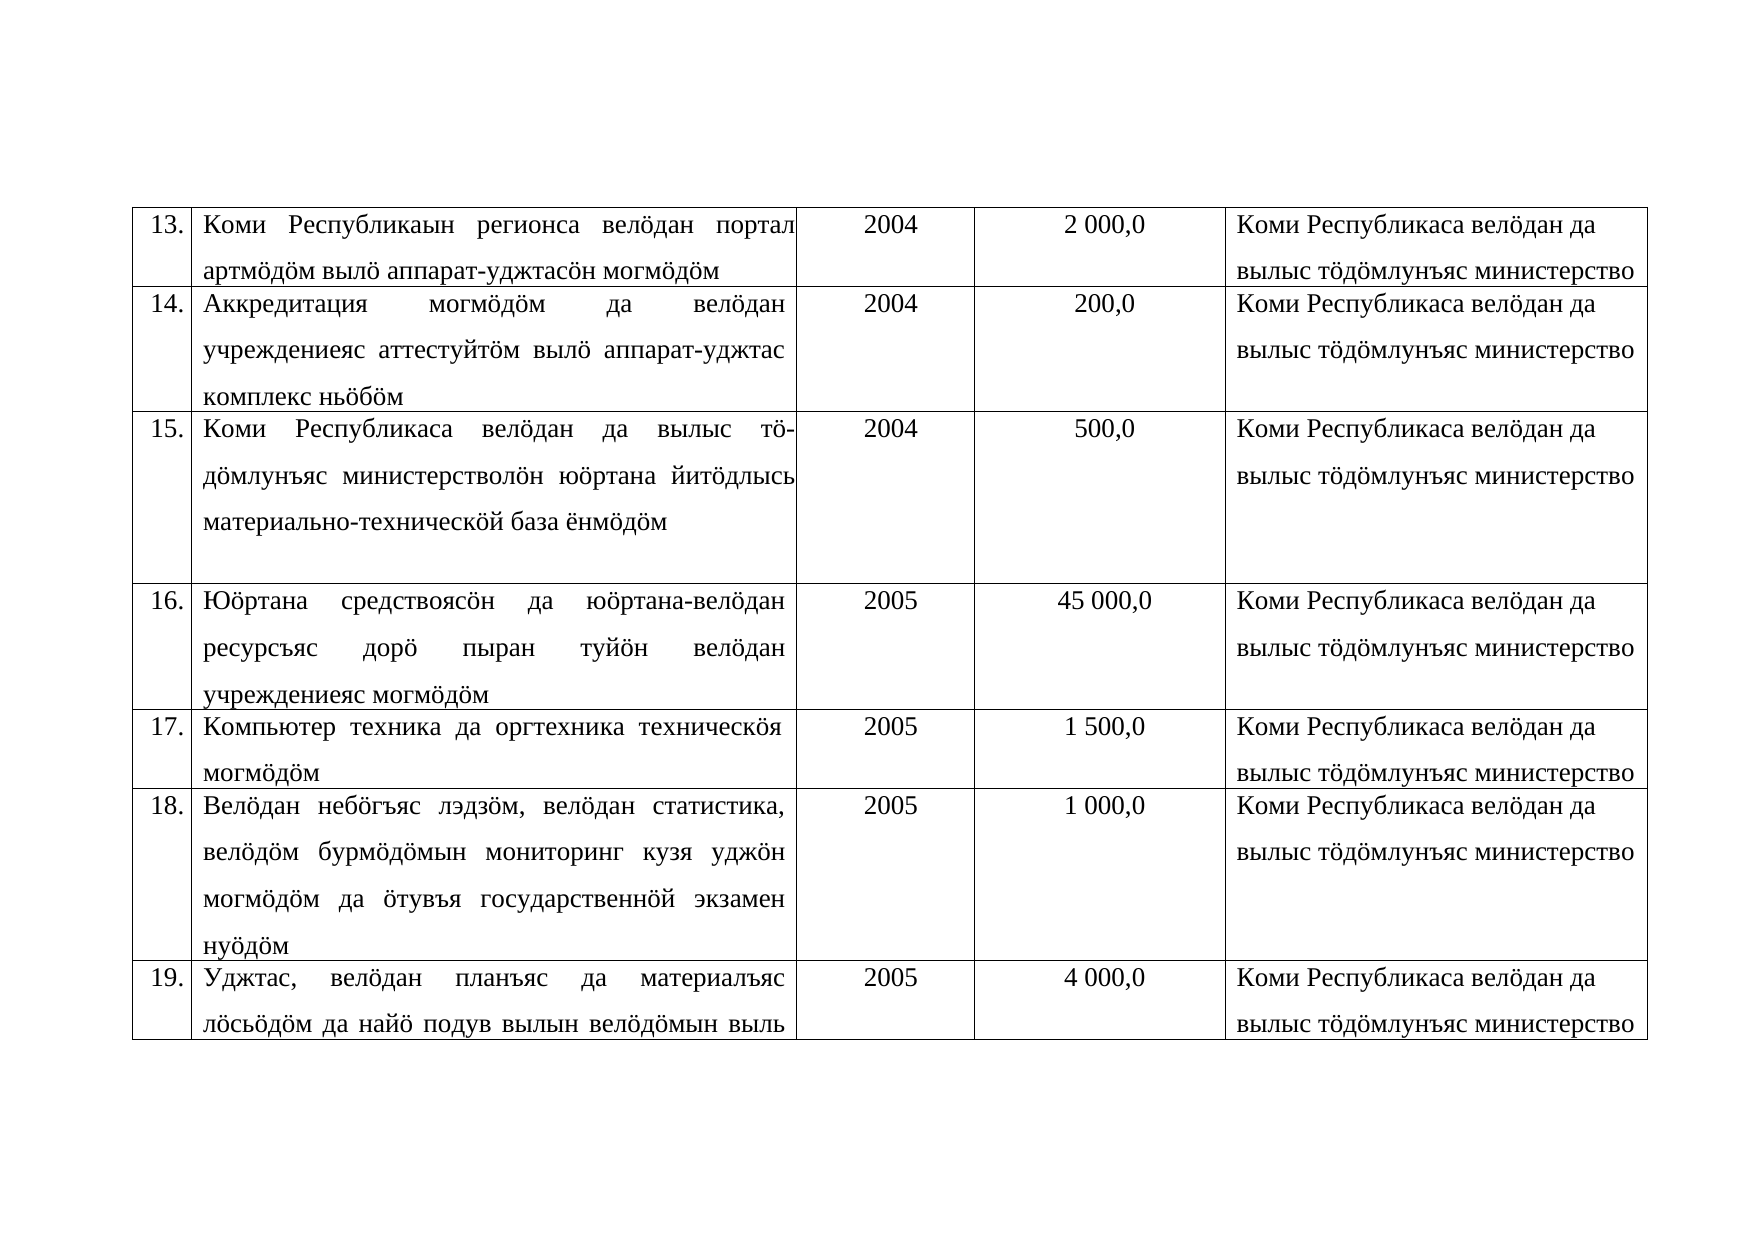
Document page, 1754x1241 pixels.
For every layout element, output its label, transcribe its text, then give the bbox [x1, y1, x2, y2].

table_cell Коми Республикаса велöдан да вылыс тöдöмлунъяс министерство [1226, 412, 1647, 583]
table_cell 18. [133, 789, 191, 960]
table_cell Велöдан небöгъяс лэдзöм, велöдан статистика, велöдöм бурмöдöмын мониторинг кузя уджöн могмöдöм да öтувъя государственнöй экзамен нуöдöм [192, 789, 796, 960]
table_cell Уджтас, велöдан планъяс да материалъяс лöсьöдöм да найö подув вылын велöдöмын выль [192, 961, 796, 1039]
table_cell 2004 [797, 208, 974, 286]
table_cell 200,0 [975, 287, 1225, 411]
table_cell 15. [133, 412, 191, 583]
table_cell 17. [133, 710, 191, 788]
table_cell Коми Республикаса велöдан да вылыс тö-дöмлунъяс министерстволöн юöртана йитöдлысь материально-техническöй база ёнмöдöм [192, 412, 796, 583]
table_cell Коми Республикаын регионса велöдан портал артмöдöм вылö аппарат-уджтасöн могмöдöм [192, 208, 796, 286]
table_cell 500,0 [975, 412, 1225, 583]
table_cell 13. [133, 208, 191, 286]
table_cell 2005 [797, 710, 974, 788]
table_cell 2005 [797, 789, 974, 960]
table_cell Компьютер техника да оргтехника техническöя могмöдöм [192, 710, 796, 788]
table_cell Коми Республикаса велöдан да вылыс тöдöмлунъяс министерство [1226, 789, 1647, 960]
table_cell Коми Республикаса велöдан да вылыс тöдöмлунъяс министерство [1226, 287, 1647, 411]
table_cell Коми Республикаса велöдан да вылыс тöдöмлунъяс министерство [1226, 208, 1647, 286]
table_cell 16. [133, 584, 191, 709]
table_cell 45 000,0 [975, 584, 1225, 709]
table_cell 1 500,0 [975, 710, 1225, 788]
table_cell Юöртана средствоясöн да юöртана-велöдан ресурсъяс дорö пыран туйöн велöдан учреждениеяс могмöдöм [192, 584, 796, 709]
table_cell 2005 [797, 961, 974, 1039]
table_cell 4 000,0 [975, 961, 1225, 1039]
table_cell Коми Республикаса велöдан да вылыс тöдöмлунъяс министерство [1226, 584, 1647, 709]
table_cell 2004 [797, 412, 974, 583]
table_cell 19. [133, 961, 191, 1039]
table_cell Аккредитация могмöдöм да велöдан учреждениеяс аттестуйтöм вылö аппарат-уджтас комплекс ньöбöм [192, 287, 796, 411]
table_cell 2005 [797, 584, 974, 709]
table_cell 2 000,0 [975, 208, 1225, 286]
table_cell 14. [133, 287, 191, 411]
table_cell Коми Республикаса велöдан да вылыс тöдöмлунъяс министерство [1226, 710, 1647, 788]
table_cell Коми Республикаса велöдан да вылыс тöдöмлунъяс министерство [1226, 961, 1647, 1039]
table_cell 1 000,0 [975, 789, 1225, 960]
table_cell 2004 [797, 287, 974, 411]
